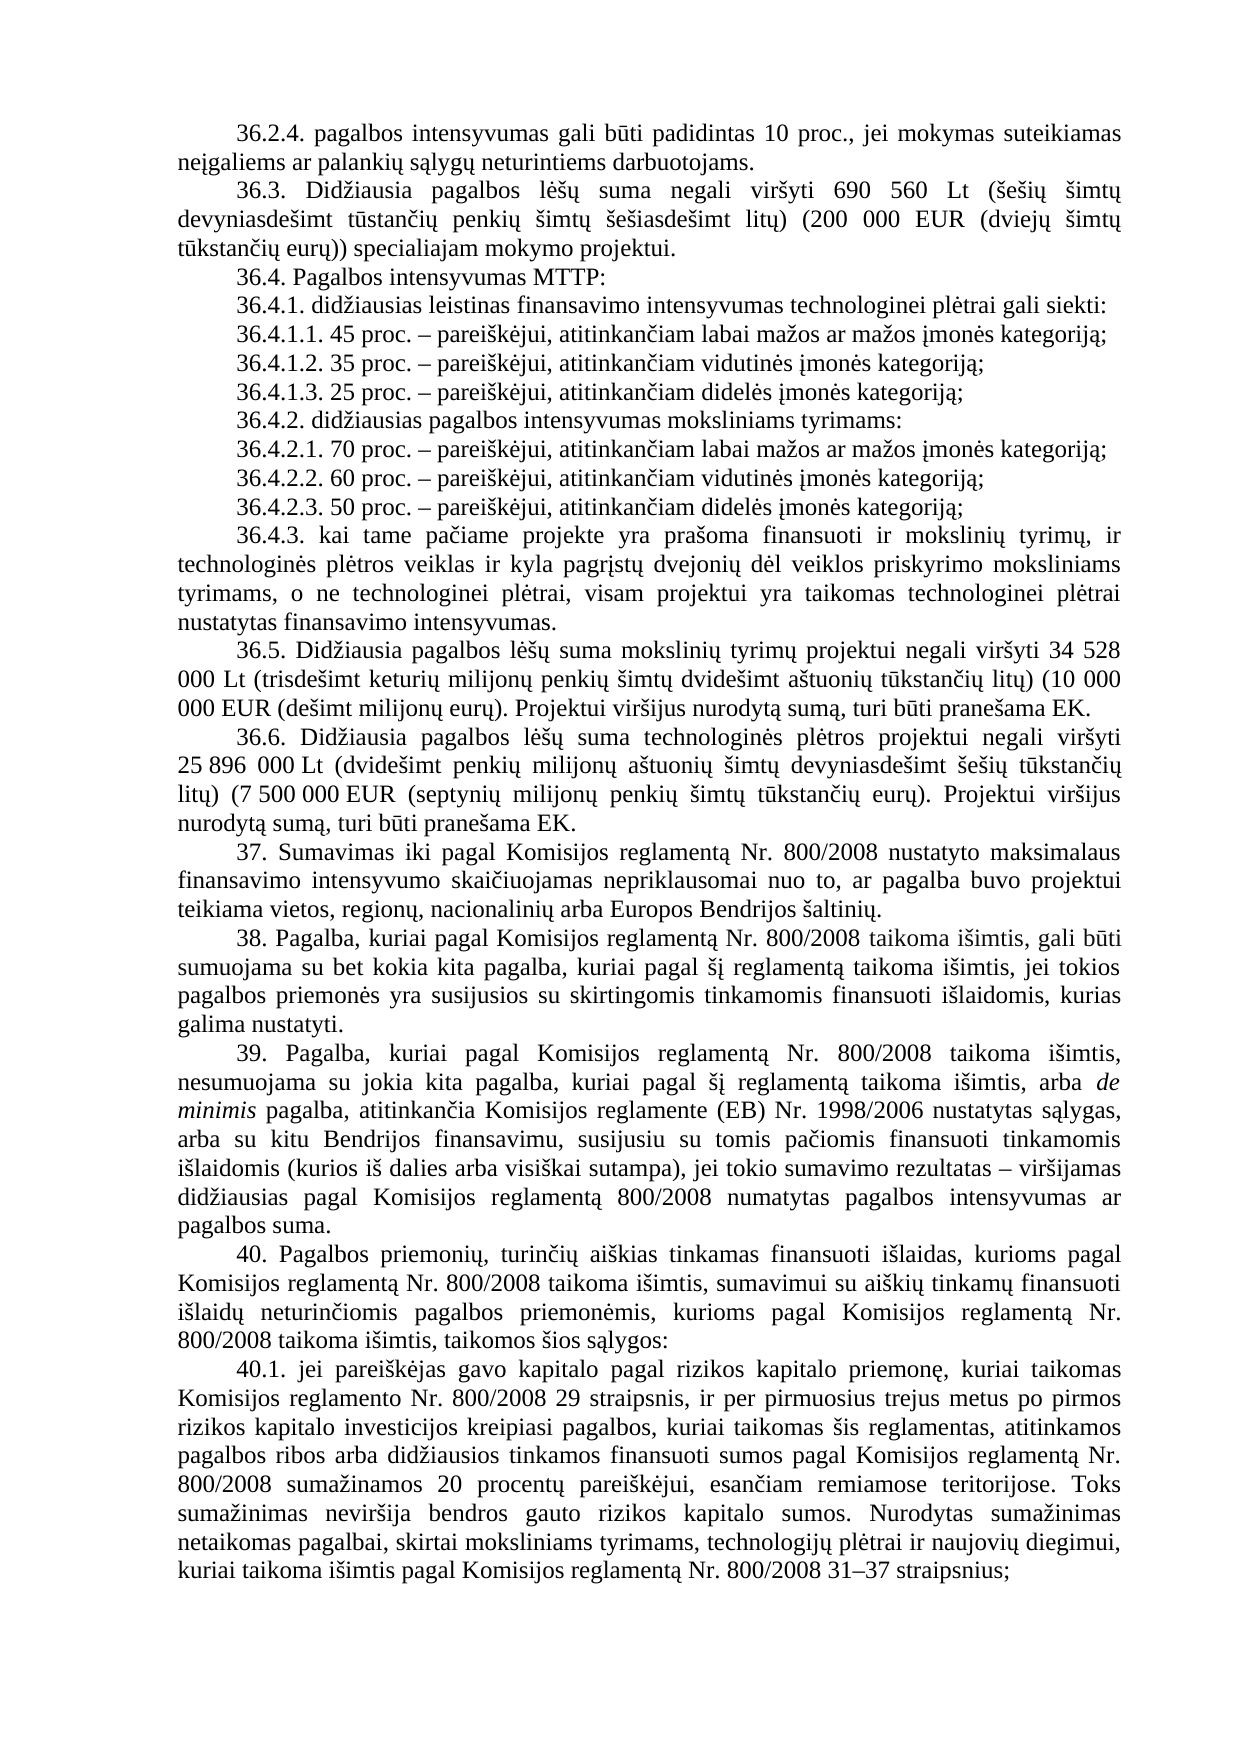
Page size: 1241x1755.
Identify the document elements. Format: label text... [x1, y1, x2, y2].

text 37. Sumavimas iki pagal Komisijos reglamentą Nr. 800/2008 nustatyto maksimalaus finansavimo intensyvumo skaičiuojamas nepriklausomai nuo to, ar pagalba buvo projektui teikiama vietos, regionų, nacionalinių arba Europos Bendrijos šaltinių. [177, 837, 1122, 923]
text 40.1. jei pareiškėjas gavo kapitalo pagal rizikos kapitalo priemonę, kuriai taikomas Komisijos reglamento Nr. 800/2008 29 straipsnis, ir per pirmuosius trejus metus po pirmos rizikos kapitalo investicijos kreipiasi pagalbos, kuriai taikomas šis reglamentas, atitinkamos pagalbos ribos arba didžiausios tinkamos finansuoti sumos pagal Komisijos reglamentą Nr. 800/2008 sumažinamos 20 procentų pareiškėjui, esančiam remiamose teritorijose. Toks sumažinimas neviršija bendros gauto rizikos kapitalo sumos. Nurodytas sumažinimas netaikomas pagalbai, skirtai moksliniams tyrimams, technologijų plėtrai ir naujovių diegimui, kuriai taikoma išimtis pagal Komisijos reglamentą Nr. 800/2008 31–37 straipsnius; [177, 1354, 1122, 1584]
text 36.3. Didžiausia pagalbos lėšų suma negali viršyti 690 560 Lt (šešių šimtų devyniasdešimt tūstančių penkių šimtų šešiasdešimt litų) (200 000 EUR (dviejų šimtų tūkstančių eurų)) specialiajam mokymo projektui. [177, 176, 1122, 262]
text 36.2.4. pagalbos intensyvumas gali būti padidintas 10 proc., jei mokymas suteikiamas neįgaliems ar palankių sąlygų neturintiems darbuotojams. [177, 118, 1122, 176]
text 36.4.1.2. 35 proc. – pareiškėjui, atitinkančiam vidutinės įmonės kategoriją; [177, 348, 1122, 377]
text 36.4.3. kai tame pačiame projekte yra prašoma finansuoti ir mokslinių tyrimų, ir technologinės plėtros veiklas ir kyla pagrįstų dvejonių dėl veiklos priskyrimo moksliniams tyrimams, o ne technologinei plėtrai, visam projektui yra taikomas technologinei plėtrai nustatytas finansavimo intensyvumas. [177, 521, 1122, 636]
text 38. Pagalba, kuriai pagal Komisijos reglamentą Nr. 800/2008 taikoma išimtis, gali būti sumuojama su bet kokia kita pagalba, kuriai pagal šį reglamentą taikoma išimtis, jei tokios pagalbos priemonės yra susijusios su skirtingomis tinkamomis finansuoti išlaidomis, kurias galima nustatyti. [177, 923, 1122, 1038]
text 36.5. Didžiausia pagalbos lėšų suma mokslinių tyrimų projektui negali viršyti 34 528 000 Lt (trisdešimt keturių milijonų penkių šimtų dvidešimt aštuonių tūkstančių litų) (10 000 000 EUR (dešimt milijonų eurų). Projektui viršijus nurodytą sumą, turi būti pranešama EK. [177, 636, 1122, 722]
text 36.4.2.1. 70 proc. – pareiškėjui, atitinkančiam labai mažos ar mažos įmonės kategoriją; [177, 434, 1122, 463]
text 36.4.1.3. 25 proc. – pareiškėjui, atitinkančiam didelės įmonės kategoriją; [177, 377, 1122, 406]
text 36.4.1. didžiausias leistinas finansavimo intensyvumas technologinei plėtrai gali siekti: [177, 291, 1122, 319]
text 36.4. Pagalbos intensyvumas MTTP: [177, 262, 1122, 291]
text 36.4.1.1. 45 proc. – pareiškėjui, atitinkančiam labai mažos ar mažos įmonės kategoriją; [177, 319, 1122, 348]
text 39. Pagalba, kuriai pagal Komisijos reglamentą Nr. 800/2008 taikoma išimtis, nesumuojama su jokia kita pagalba, kuriai pagal šį reglamentą taikoma išimtis, arba de minimis pagalba, atitinkančia Komisijos reglamente (EB) Nr. 1998/2006 nustatytas sąlygas, arba su kitu Bendrijos finansavimu, susijusiu su tomis pačiomis finansuoti tinkamomis išlaidomis (kurios iš dalies arba visiškai sutampa), jei tokio sumavimo rezultatas – viršijamas didžiausias pagal Komisijos reglamentą 800/2008 numatytas pagalbos intensyvumas ar pagalbos suma. [177, 1038, 1122, 1239]
text 36.6. Didžiausia pagalbos lėšų suma technologinės plėtros projektui negali viršyti 25 896 000 Lt (dvidešimt penkių milijonų aštuonių šimtų devyniasdešimt šešių tūkstančių litų) (7 500 000 EUR (septynių milijonų penkių šimtų tūkstančių eurų). Projektui viršijus nurodytą sumą, turi būti pranešama EK. [177, 722, 1122, 837]
text 36.4.2. didžiausias pagalbos intensyvumas moksliniams tyrimams: [177, 406, 1122, 434]
text 40. Pagalbos priemonių, turinčių aiškias tinkamas finansuoti išlaidas, kurioms pagal Komisijos reglamentą Nr. 800/2008 taikoma išimtis, sumavimui su aiškių tinkamų finansuoti išlaidų neturinčiomis pagalbos priemonėmis, kurioms pagal Komisijos reglamentą Nr. 800/2008 taikoma išimtis, taikomos šios sąlygos: [177, 1239, 1122, 1354]
text 36.4.2.3. 50 proc. – pareiškėjui, atitinkančiam didelės įmonės kategoriją; [177, 492, 1122, 521]
text 36.4.2.2. 60 proc. – pareiškėjui, atitinkančiam vidutinės įmonės kategoriją; [177, 463, 1122, 492]
